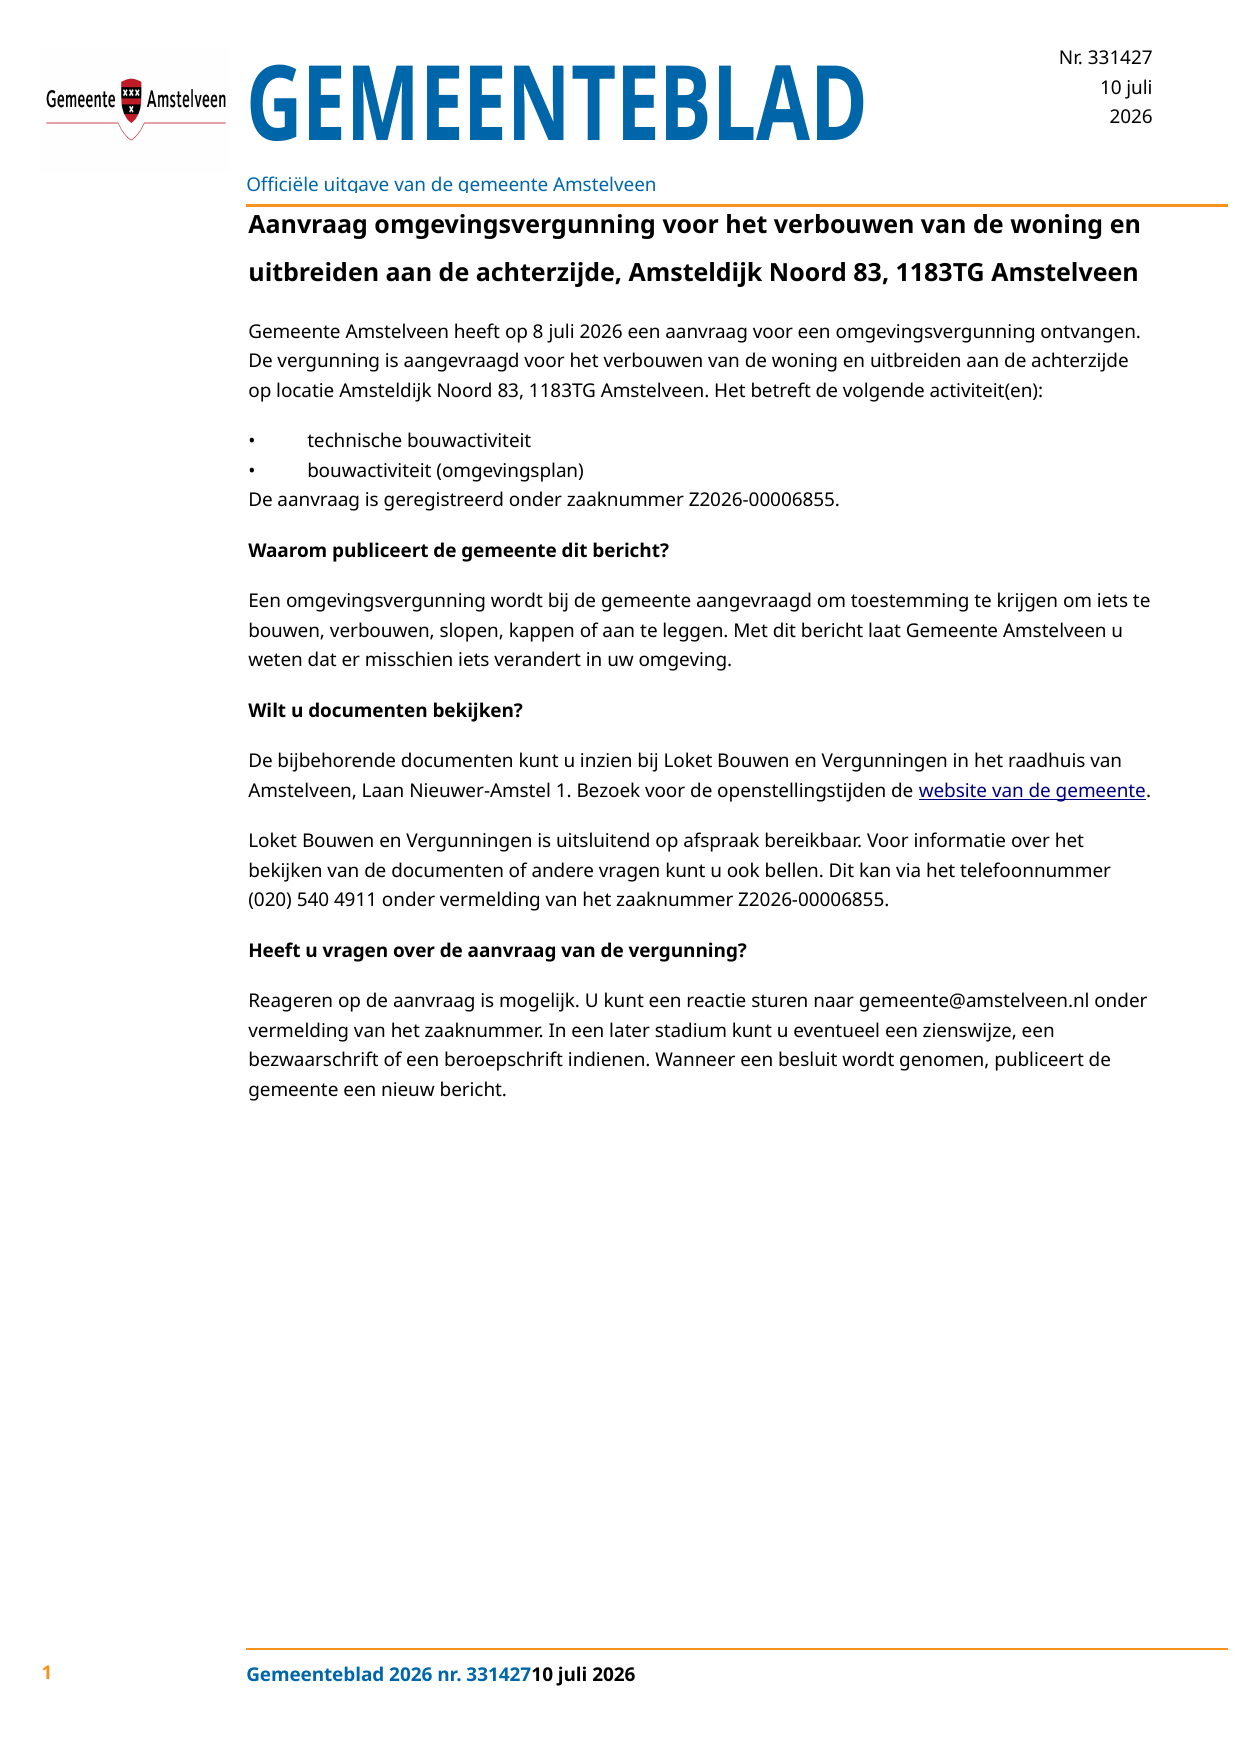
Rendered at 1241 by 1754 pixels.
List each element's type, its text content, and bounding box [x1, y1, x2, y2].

text Heeft u vragen over de aanvraag van de vergunning? [248, 937, 1152, 963]
text Wilt u documenten bekijken? [248, 697, 1152, 723]
text Loket Bouwen en Vergunningen is uitsluitend op afspraak bereikbaar. Voor informatie over het bekijken van de documenten of andere vragen kunt u ook bellen. Dit kan via het telefoonnummer (020) 540 4911 onder vermelding van het zaaknummer Z2026-00006855. [248, 827, 1152, 912]
list bouwactiviteit (omgevingsplan) [248, 457, 1152, 483]
text Aanvraag omgevingsvergunning voor het verbouwen van de woning en uitbreiden aan de achterzijde, Amsteldijk Noord 83, 1183TG Amstelveen [248, 207, 1152, 288]
text Waarom publiceert de gemeente dit bericht? [248, 537, 1152, 563]
text Een omgevingsvergunning wordt bij de gemeente aangevraagd om toestemming te krijgen om iets te bouwen, verbouwen, slopen, kappen of aan te leggen. Met dit bericht laat Gemeente Amstelveen u weten dat er misschien iets verandert in uw omgeving. [248, 587, 1152, 672]
picture [41, 47, 231, 172]
text Reageren op de aanvraag is mogelijk. U kunt een reactie sturen naar gemeente@amstelveen.nl onder vermelding van het zaaknummer. In een later stadium kunt u eventueel een zienswijze, een bezwaarschrift of een beroepschrift indienen. Wanneer een besluit wordt genomen, publiceert de gemeente een nieuw bericht. [248, 987, 1152, 1102]
text Gemeente Amstelveen heeft op 8 juli 2026 een aanvraag voor een omgevingsvergunning ontvangen. De vergunning is aangevraagd voor het verbouwen van de woning en uitbreiden aan de achterzijde op locatie Amsteldijk Noord 83, 1183TG Amstelveen. Het betreft de volgende activiteit(en): [248, 318, 1152, 403]
list technische bouwactiviteit [248, 427, 1152, 453]
text De bijbehorende documenten kunt u inzien bij Loket Bouwen en Vergunningen in het raadhuis van Amstelveen, Laan Nieuwer-Amstel 1. Bezoek voor de openstellingstijden de website van de gemeente. [248, 747, 1152, 803]
text De aanvraag is geregistreerd onder zaaknummer Z2026-00006855. [248, 487, 1152, 512]
